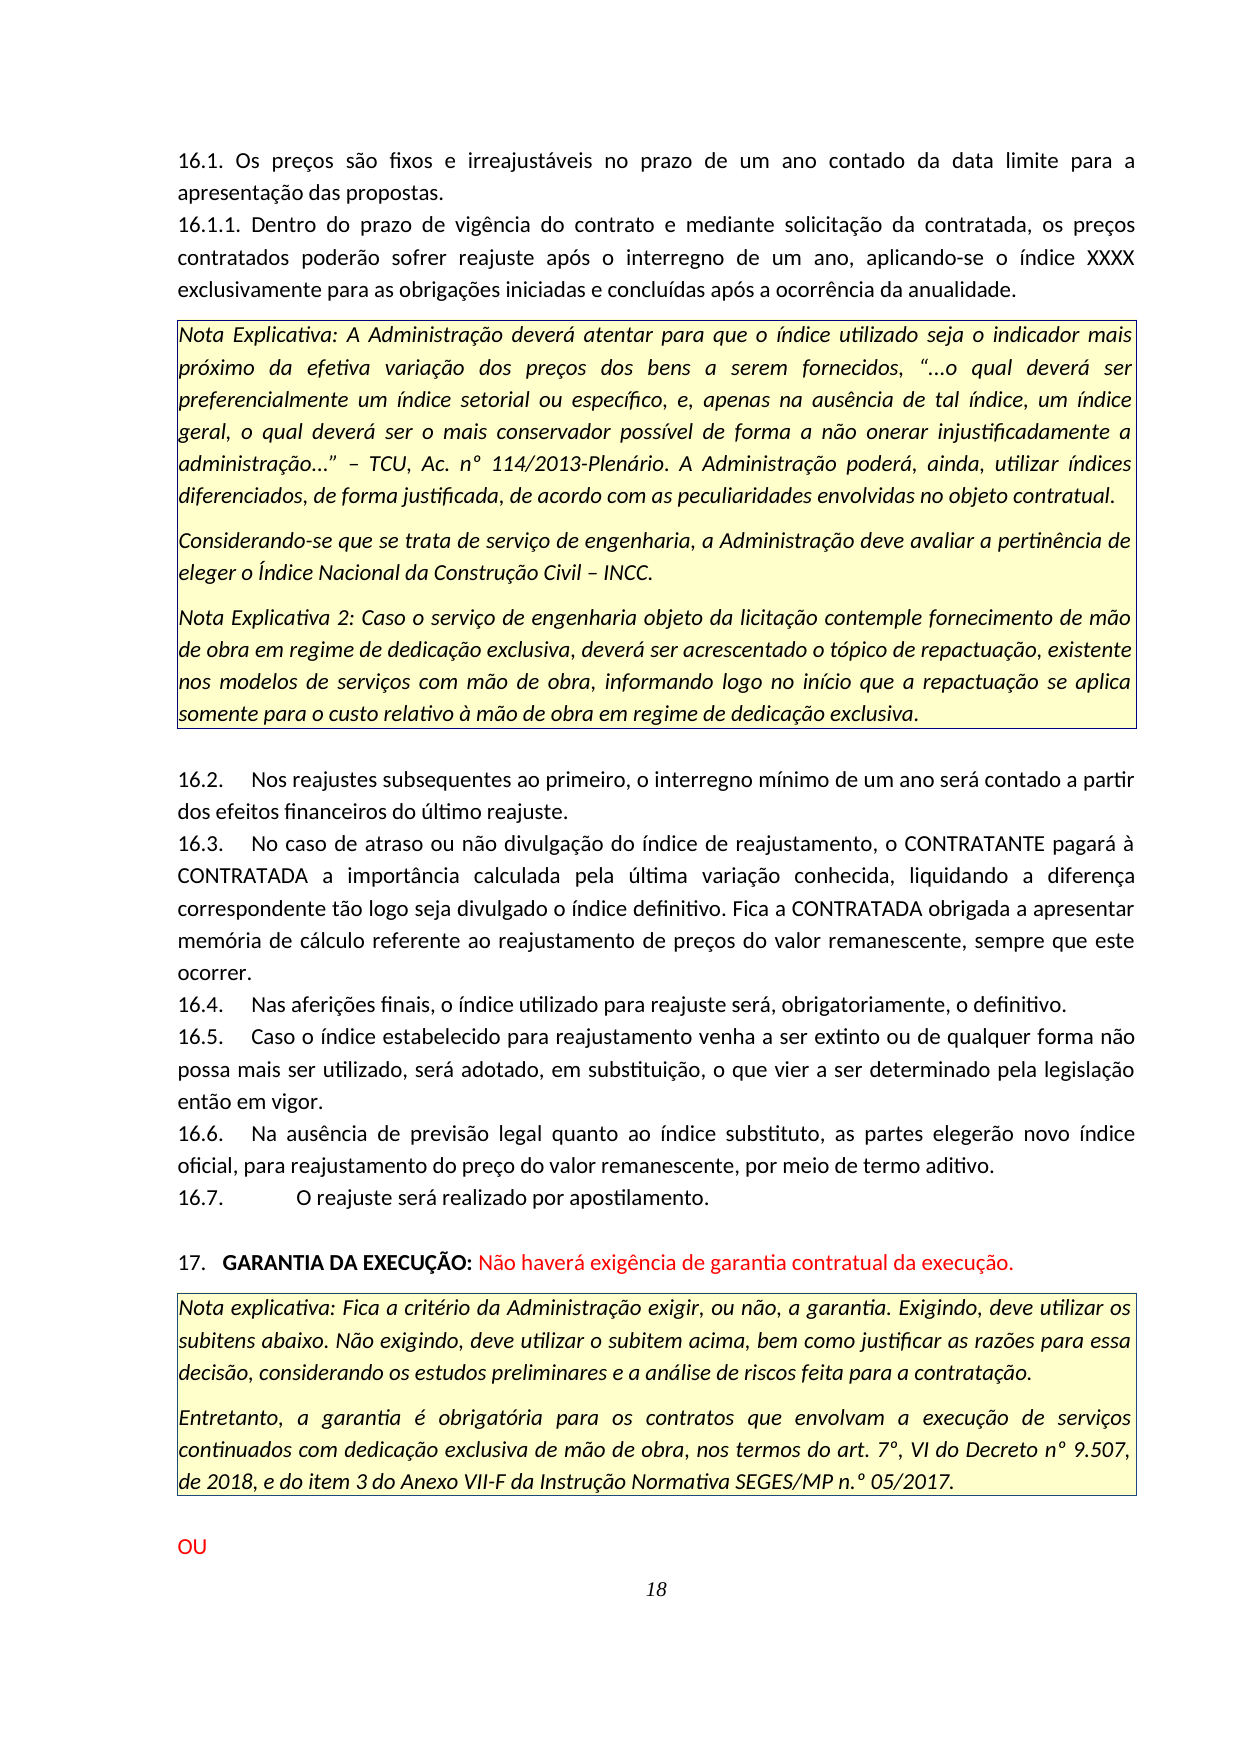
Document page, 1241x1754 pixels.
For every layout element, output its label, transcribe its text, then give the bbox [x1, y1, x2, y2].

text Nota explicativa: Fica a critério da Administração exigir, ou não, a garantia. Exigindo, deve utilizar os subitens abaixo. Não exigindo, deve utilizar o subitem acima, bem como justificar as razões para essa decisão, considerando os estudos preliminares e a análise de riscos feita para a contratação. [178, 1294, 1136, 1386]
list O reajuste será realizado por apostilamento. [177, 1183, 1137, 1211]
list No caso de atraso ou não divulgação do índice de reajustamento, o CONTRATANTE pagará à CONTRATADA a importância calculada pela última variação conhecida, liquidando a diferença correspondente tão logo seja divulgado o índice definitivo. Fica a CONTRATADA obrigada a apresentar memória de cálculo referente ao reajustamento de preços do valor remanescente, sempre que este ocorrer. [177, 829, 1137, 986]
text OU [177, 1532, 1137, 1560]
list Caso o índice estabelecido para reajustamento venha a ser extinto ou de qualquer forma não possa mais ser utilizado, será adotado, em substituição, o que vier a ser determinado pela legislação então em vigor. [177, 1022, 1137, 1115]
list Dentro do prazo de vigência do contrato e mediante solicitação da contratada, os preços contratados poderão sofrer reajuste após o interregno de um ano, aplicando-se o índice XXXX exclusivamente para as obrigações iniciadas e concluídas após a ocorrência da anualidade. [177, 210, 1137, 303]
list Nos reajustes subsequentes ao primeiro, o interregno mínimo de um ano será contado a partir dos efeitos financeiros do último reajuste. [177, 765, 1137, 825]
list Na ausência de previsão legal quanto ao índice substituto, as partes elegerão novo índice oficial, para reajustamento do preço do valor remanescente, por meio de termo aditivo. [177, 1119, 1137, 1179]
text Entretanto, a garantia é obrigatória para os contratos que envolvam a execução de serviços continuados com dedicação exclusiva de mão de obra, nos termos do art. 7º, VI do Decreto nº 9.507, de 2018, e do item 3 do Anexo VII-F da Instrução Normativa SEGES/MP n.º 05/2017. [178, 1402, 1136, 1495]
text Nota Explicativa: A Administração deverá atentar para que o índice utilizado seja o indicador mais próximo da efetiva variação dos preços dos bens a serem fornecidos, “...o qual deverá ser preferencialmente um índice setorial ou específico, e, apenas na ausência de tal índice, um índice geral, o qual deverá ser o mais conservador possível de forma a não onerar injustificadamente a administração...” – TCU, Ac. nº 114/2013-Plenário. A Administração poderá, ainda, utilizar índices diferenciados, de forma justificada, de acordo com as peculiaridades envolvidas no objeto contratual. [178, 321, 1136, 509]
list Nas aferições finais, o índice utilizado para reajuste será, obrigatoriamente, o definitivo. [177, 990, 1137, 1018]
list GARANTIA DA EXECUÇÃO: Não haverá exigência de garantia contratual da execução. [177, 1248, 1137, 1276]
text Considerando-se que se trata de serviço de engenharia, a Administração deve avaliar a pertinência de eleger o Índice Nacional da Construção Civil – INCC. [178, 525, 1136, 586]
text 16.1. Os preços são fixos e irreajustáveis no prazo de um ano contado da data limite para a apresentação das propostas. [177, 146, 1137, 206]
text Nota Explicativa 2: Caso o serviço de engenharia objeto da licitação contemple fornecimento de mão de obra em regime de dedicação exclusiva, deverá ser acrescentado o tópico de repactuação, existente nos modelos de serviços com mão de obra, informando logo no início que a repactuação se aplica somente para o custo relativo à mão de obra em regime de dedicação exclusiva. [178, 602, 1136, 728]
